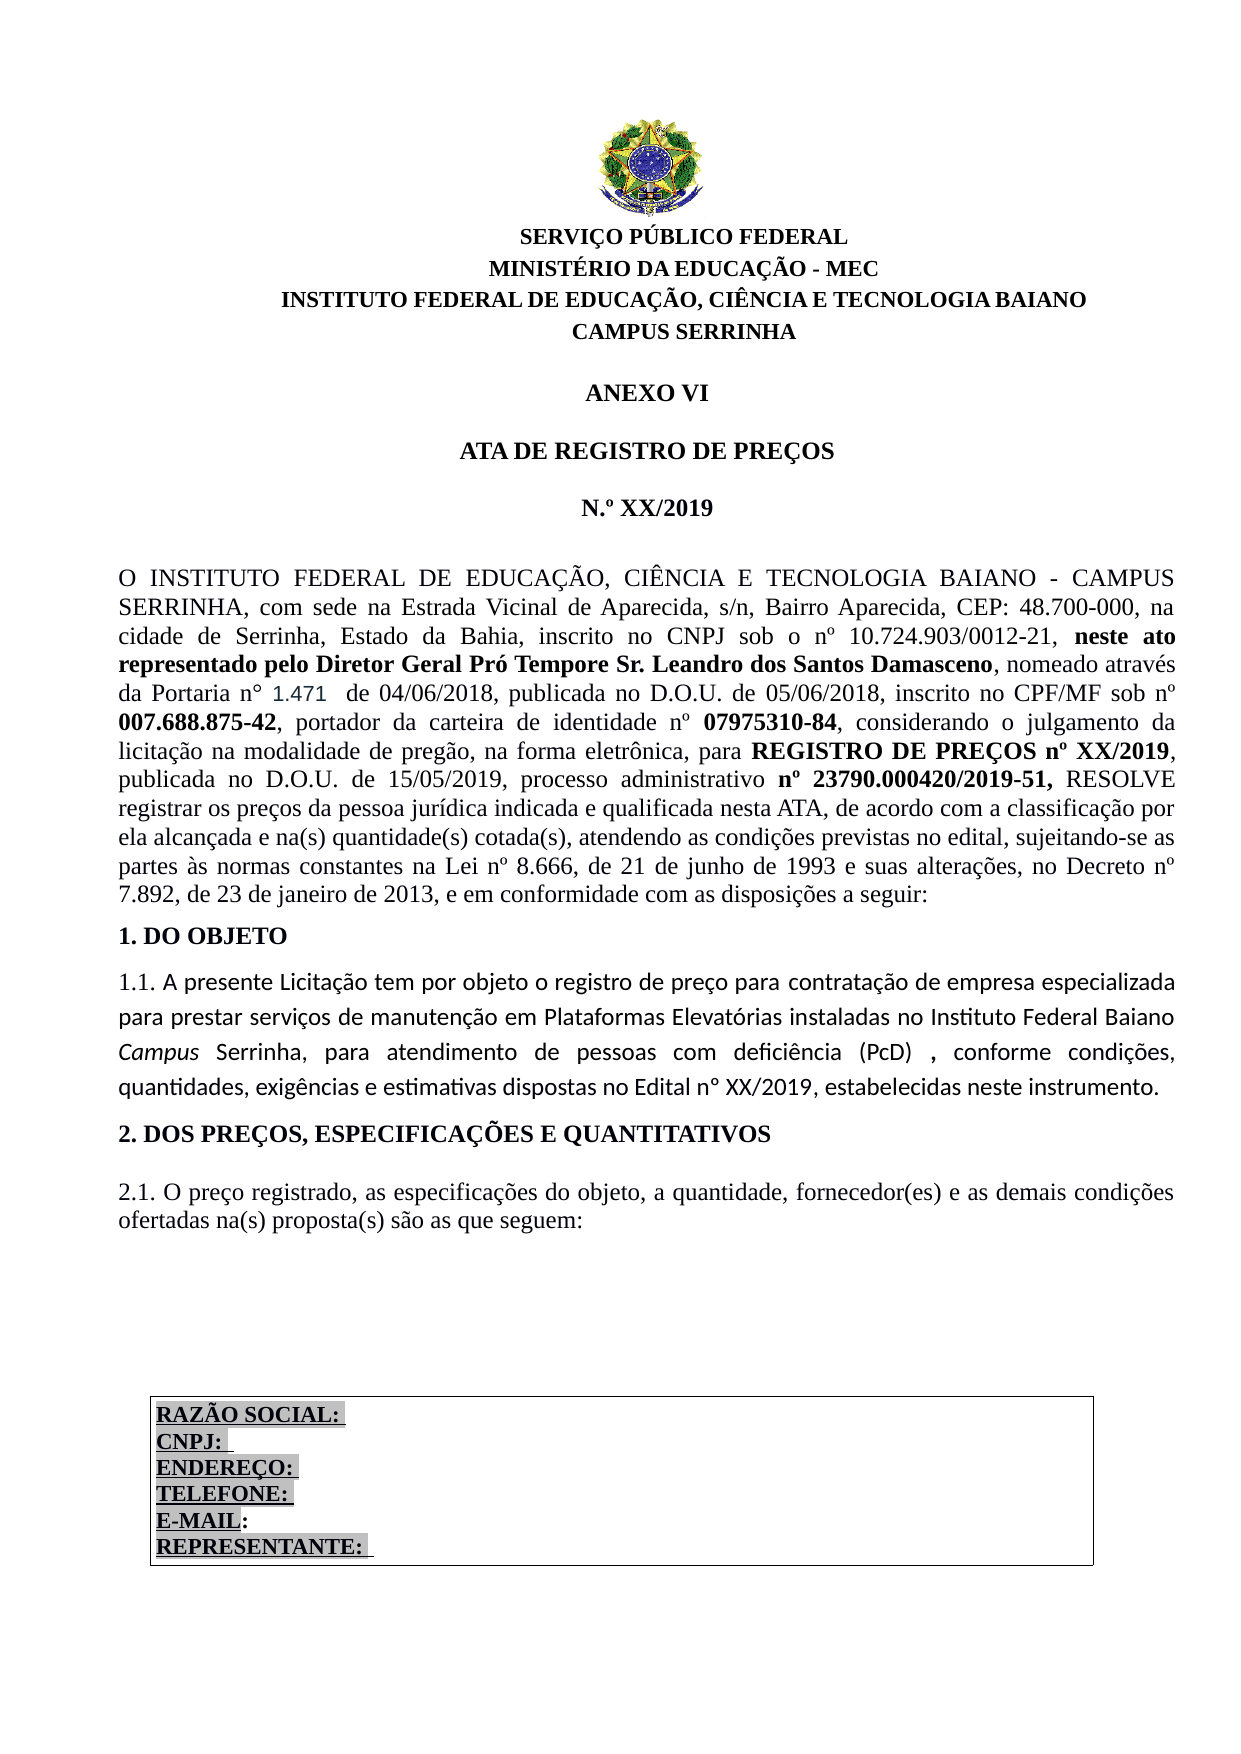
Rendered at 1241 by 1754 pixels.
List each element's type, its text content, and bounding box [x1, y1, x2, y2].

picture [594, 118, 706, 218]
text 2. DOS PREÇOS, ESPECIFICAÇÕES E QUANTITATIVOS [118, 1119, 1176, 1147]
text CAMPUS SERRINHA [118, 318, 1176, 344]
text 1. DO OBJETO [118, 921, 1176, 949]
text N.º XX/2019 [118, 493, 1176, 522]
text MINISTÉRIO DA EDUCAÇÃO - MEC [118, 255, 1176, 281]
text ANEXO VI [118, 378, 1176, 407]
table_header RAZÃO SOCIAL: CNPJ: ENDEREÇO: TELEFONE: E-MAIL: REPRESENTANTE: [151, 1397, 1093, 1565]
text 2.1. O preço registrado, as especificações do objeto, a quantidade, fornecedor(es) e as demais condições ofertadas na(s) proposta(s) são as que seguem: [118, 1177, 1176, 1234]
text ATA DE REGISTRO DE PREÇOS [118, 436, 1176, 464]
text O INSTITUTO FEDERAL DE EDUCAÇÃO, CIÊNCIA E TECNOLOGIA BAIANO - CAMPUS SERRINHA, com sede na Estrada Vicinal de Aparecida, s/n, Bairro Aparecida, CEP: 48.700-000, na cidade de Serrinha, Estado da Bahia, inscrito no CNPJ sob o nº 10.724.903/0012-21, neste ato representado pelo Diretor Geral Pró Tempore Sr. Leandro dos Santos Damasceno, nomeado através da Portaria n° 1.471 de 04/06/2018, publicada no D.O.U. de 05/06/2018, inscrito no CPF/MF sob nº 007.688.875-42, portador da carteira de identidade nº 07975310-84, considerando o julgamento da licitação na modalidade de pregão, na forma eletrônica, para REGISTRO DE PREÇOS nº XX/2019, publicada no D.O.U. de 15/05/2019, processo administrativo nº 23790.000420/2019-51, RESOLVE registrar os preços da pessoa jurídica indicada e qualificada nesta ATA, de acordo com a classificação por ela alcançada e na(s) quantidade(s) cotada(s), atendendo as condições previstas no edital, sujeitando-se as partes às normas constantes na Lei nº 8.666, de 21 de junho de 1993 e suas alterações, no Decreto nº 7.892, de 23 de janeiro de 2013, e em conformidade com as disposições a seguir: [118, 563, 1176, 908]
text Serviço Público Federal [118, 223, 1176, 250]
text INSTITUTO FEDERAL DE EDUCAÇÃO, CIÊNCIA E TECNOLOGIA BAIANO [118, 286, 1176, 313]
text 1.1. A presente Licitação tem por objeto o registro de preço para contratação de empresa especializada para prestar serviços de manutenção em Plataformas Elevatórias instaladas no Instituto Federal Baiano Campus Serrinha, para atendimento de pessoas com deficiência (PcD) , conforme condições, quantidades, exigências e estimativas dispostas no Edital nº XX/2019, estabelecidas neste instrumento. [118, 966, 1176, 1102]
